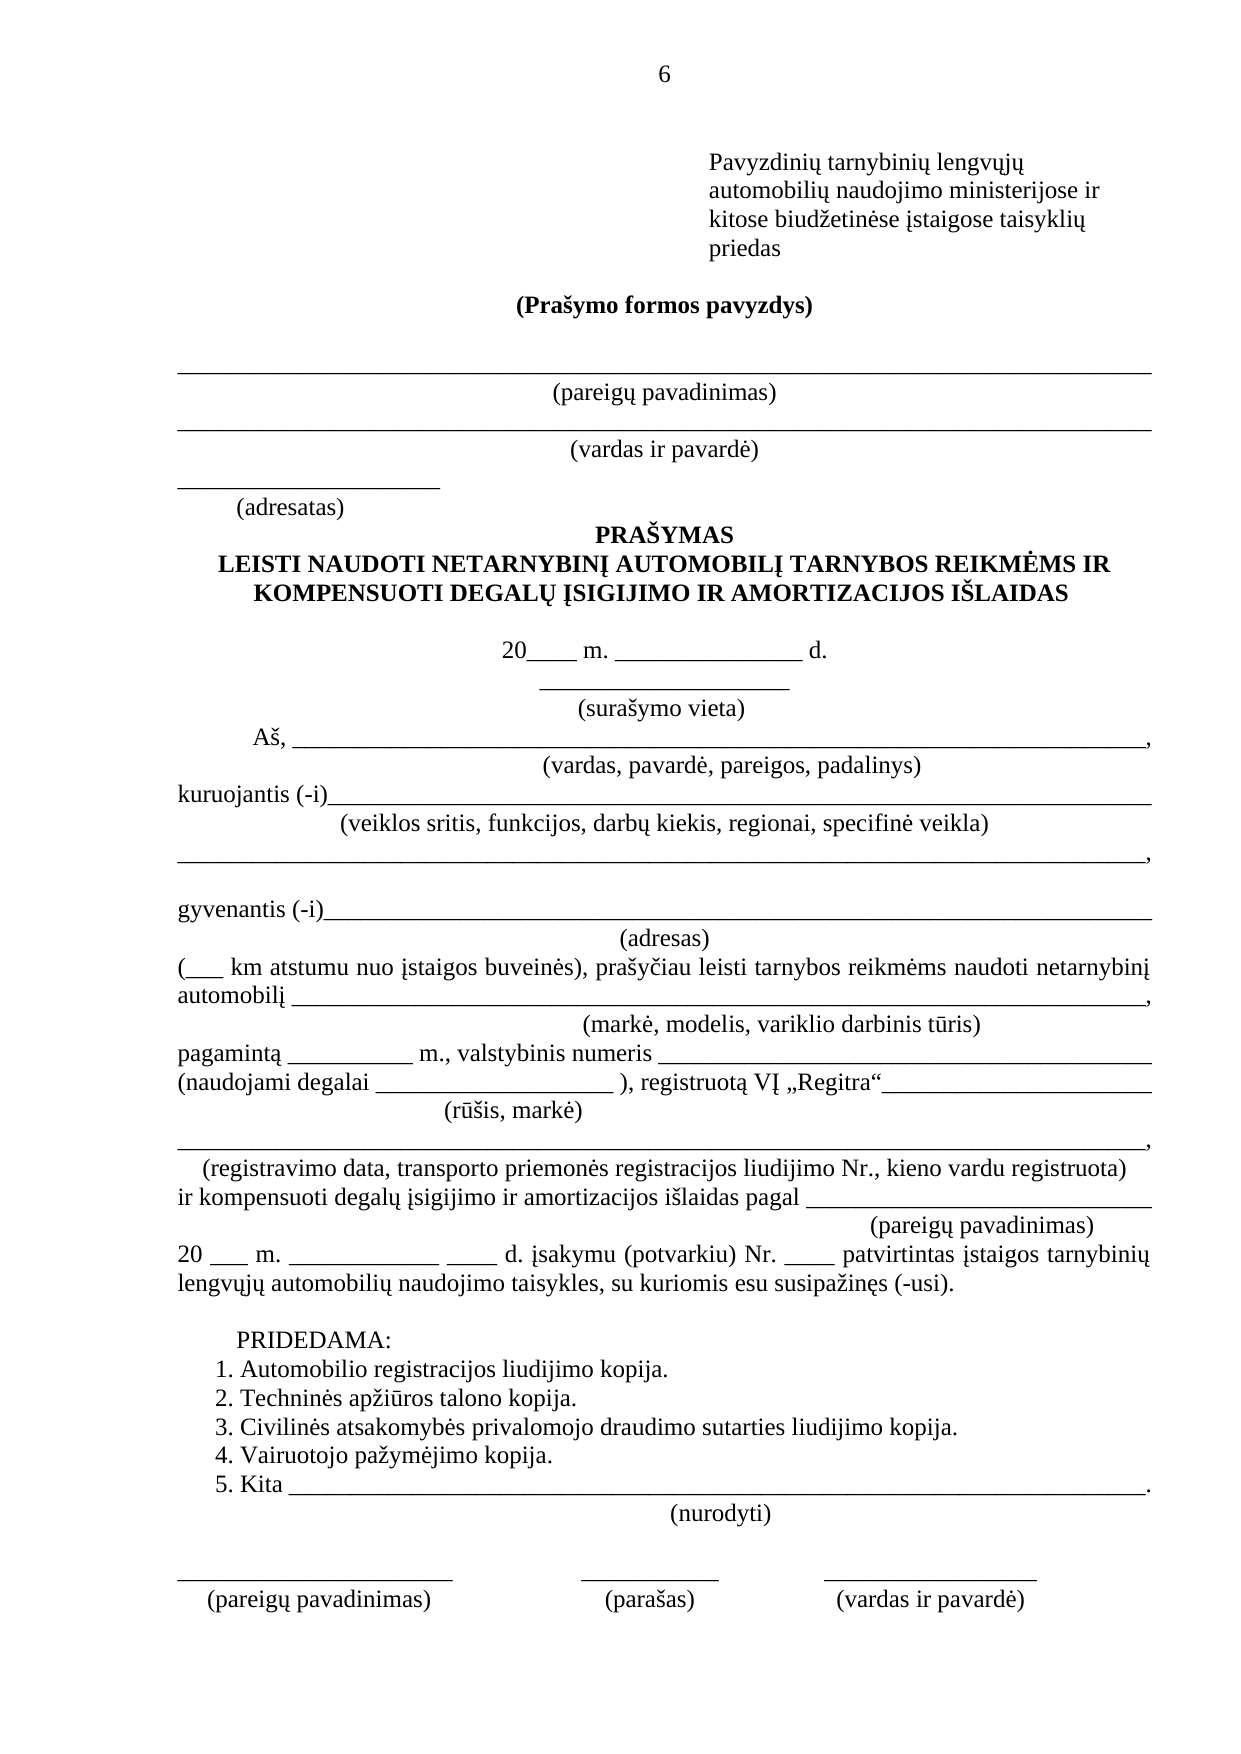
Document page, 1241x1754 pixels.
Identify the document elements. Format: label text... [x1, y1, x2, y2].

text priedas [177, 233, 1152, 262]
text kitose biudžetinėse įstaigose taisyklių [177, 204, 1152, 233]
text (naudojami degalai ___________________ ), registruotą VĮ „Regitra“ [177, 1067, 1152, 1096]
text (pareigų pavadinimas) (parašas) (vardas ir pavardė) [207, 1584, 1152, 1613]
text _ [177, 348, 1152, 373]
text (veiklos sritis, funkcijos, darbų kiekis, regionai, specifinė veikla) [177, 808, 1152, 837]
text ir kompensuoti degalų įsigijimo ir amortizacijos išlaidas pagal [177, 1182, 1152, 1211]
text (___ km atstumu nuo įstaigos buveinės), prašyčiau leisti tarnybos reikmėms naudoti netarnybinį automobilį , [177, 952, 1152, 1009]
text (adresatas) [177, 492, 1152, 521]
text _____________________ [177, 463, 1152, 492]
text Leisti naudoti NETARNYBINį AUTOMOBILį TARNYBOS REIKMĖMS ir KOMPENSuoti DEGALŲ įsigijimo IR AMORTIZACIJos IŠLAIDaS [177, 549, 1152, 607]
text (Prašymo formos pavyzdys) [177, 291, 1152, 319]
text (vardas, pavardė, pareigos, padalinys) [312, 751, 1152, 779]
text (registravimo data, transporto priemonės registracijos liudijimo Nr., kieno vardu registruota) [177, 1153, 1152, 1182]
text (pareigų pavadinimas) [177, 377, 1152, 406]
text (markė, modelis, variklio darbinis tūris) [447, 1009, 1152, 1038]
text PRIDEDAMA: [177, 1326, 1152, 1354]
text _ [177, 406, 1152, 430]
text pagamintą __________ m., valstybinis numeris [177, 1038, 1152, 1067]
text PRAŠYMAS [177, 521, 1152, 549]
text (adresas) [177, 923, 1152, 952]
text Aš, , [252, 722, 1152, 751]
text (vardas ir pavardė) [177, 434, 1152, 463]
text gyvenantis (-i) [177, 894, 1152, 923]
text 3. Civilinės atsakomybės privalomojo draudimo sutarties liudijimo kopija. [215, 1412, 1152, 1441]
text 20 ___ m. ____________ ____ d. įsakymu (potvarkiu) Nr. ____ patvirtintas įstaigos tarnybinių lengvųjų automobilių naudojimo taisykles, su kuriomis esu susipažinęs (-usi). [177, 1239, 1152, 1297]
text (nurodyti) [290, 1498, 1152, 1527]
text _ , [177, 837, 1152, 866]
text 20____ m. _______________ d. [177, 636, 1152, 664]
text ______________________ ___________ _________________ [177, 1556, 1152, 1584]
text Pavyzdinių tarnybinių lengvųjų [177, 147, 1152, 176]
text ____________________ [177, 664, 1152, 693]
text 4. Vairuotojo pažymėjimo kopija. [215, 1441, 1152, 1469]
text (pareigų pavadinimas) [177, 1211, 1152, 1239]
text (rūšis, markė) [312, 1096, 1152, 1124]
text _ , [177, 1124, 1152, 1153]
text 5. Kita . [215, 1469, 1152, 1498]
text automobilių naudojimo ministerijose ir [177, 176, 1152, 204]
text kuruojantis (-i) [177, 779, 1152, 808]
text 2. Techninės apžiūros talono kopija. [215, 1383, 1152, 1412]
text 1. Automobilio registracijos liudijimo kopija. [215, 1354, 1152, 1383]
text (surašymo vieta) [177, 693, 1152, 722]
